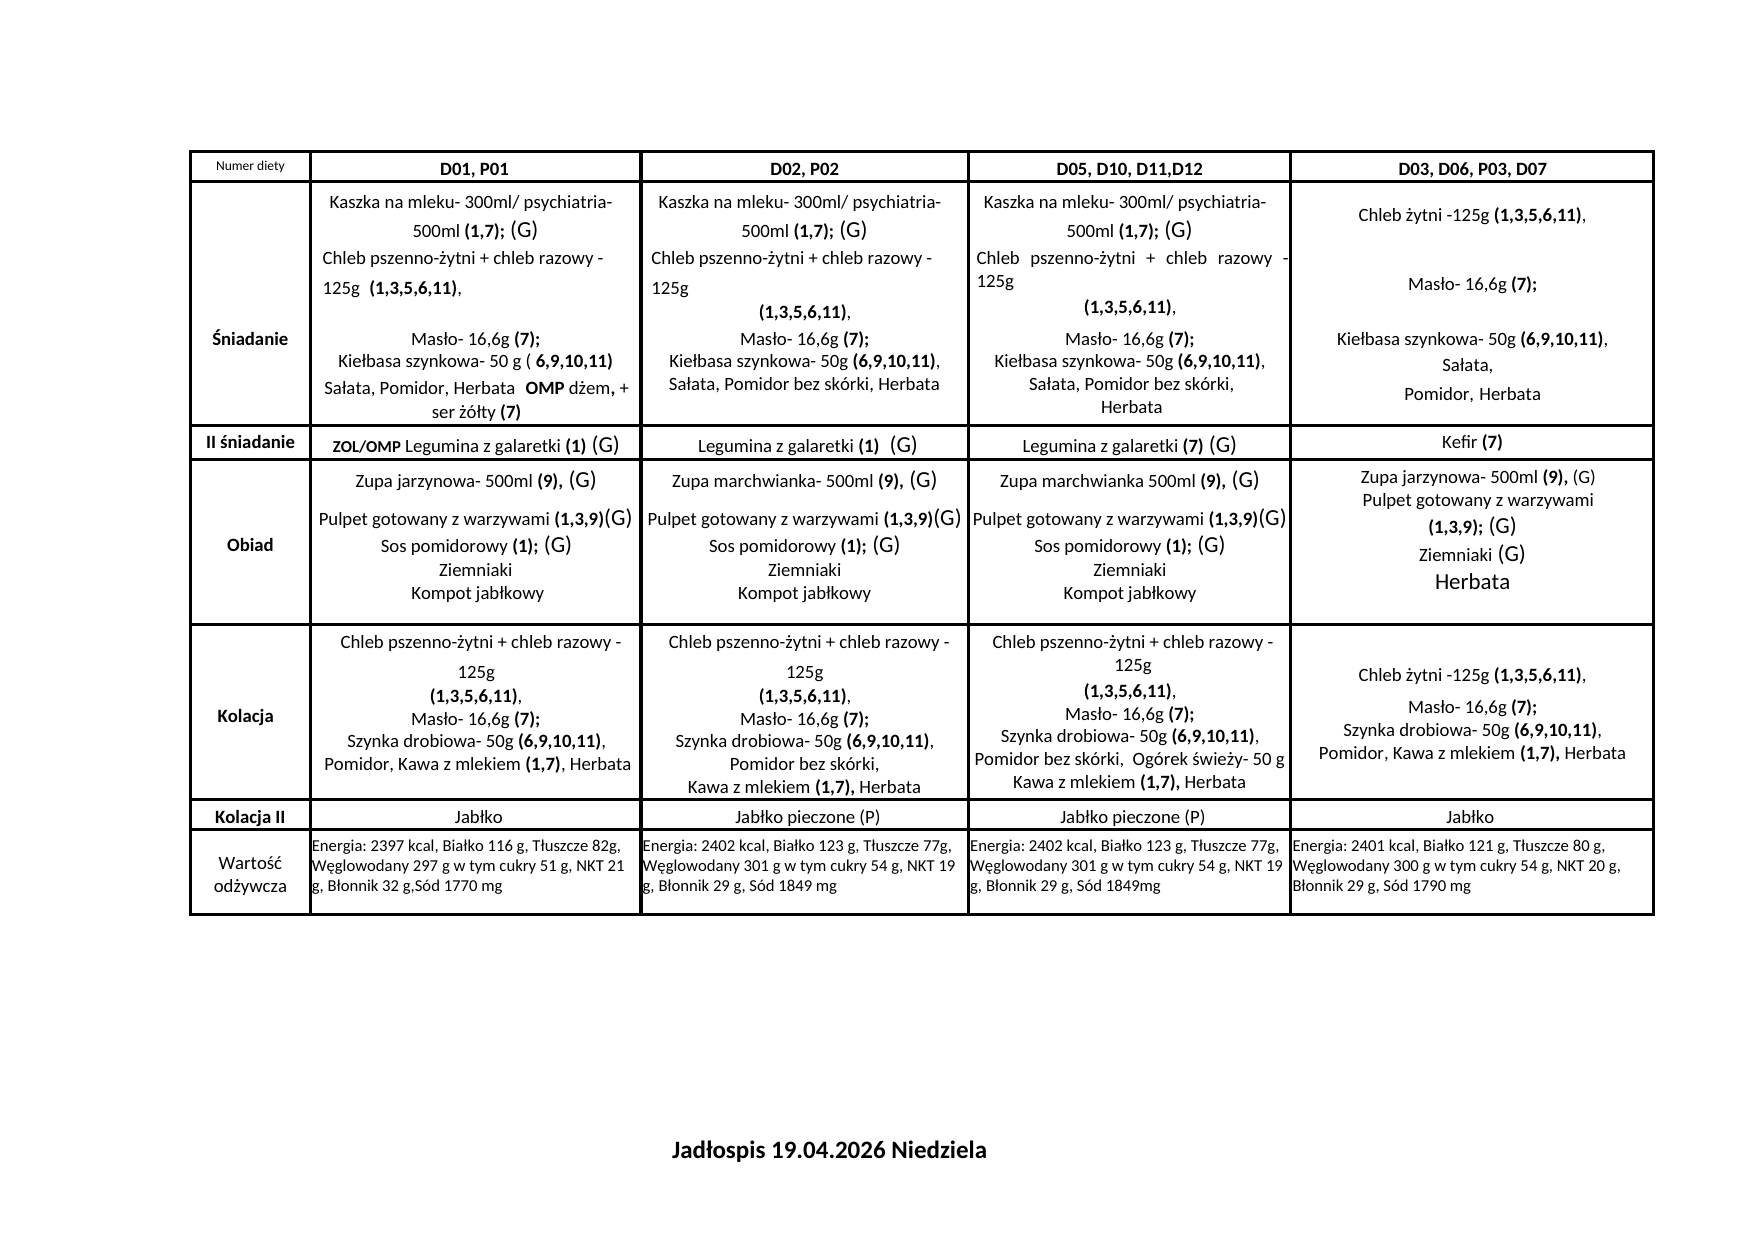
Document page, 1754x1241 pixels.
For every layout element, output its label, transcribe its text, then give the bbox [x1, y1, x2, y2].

table_cell Energia: 2402 kcal, Białko 123 g, Tłuszcze 77g, Węglowodany 301 g w tym cukry 54 g, NKT 19 g, Błonnik 29 g, Sód 1849mg [970, 831, 1289, 913]
table_cell Kefir (7) [1292, 427, 1652, 458]
table_cell Kaszka na mleku- 300ml/ psychiatria- 500ml (1,7); (G) [643, 183, 967, 243]
table_header D05, D10, D11,D12 [970, 153, 1289, 180]
table_cell Masło- 16,6g (7); Kiełbasa szynkowa- 50 g ( 6,9,10,11) Sałata, Pomidor, Herbata OMP dżem, + ser żółty (7) [312, 323, 639, 423]
table_cell Jabłko pieczone (P) [970, 801, 1289, 828]
table_cell Chleb pszenno-żytni + chleb razowy - 125g (1,3,5,6,11), [312, 243, 639, 323]
table_cell Chleb pszenno-żytni + chleb razowy - 125g (1,3,5,6,11), Masło- 16,6g (7); Szynka drobiowa- 50g (6,9,10,11), Pomidor bez skórki, Kawa z mlekiem (1,7), Herbata [643, 626, 967, 798]
table_cell Energia: 2402 kcal, Białko 123 g, Tłuszcze 77g, Węglowodany 301 g w tym cukry 54 g, NKT 19 g, Błonnik 29 g, Sód 1849 mg [643, 831, 967, 913]
table_header Numer diety [192, 153, 309, 180]
table_cell Chleb pszenno-żytni + chleb razowy -125g (1,3,5,6,11), Masło- 16,6g (7); Szynka drobiowa- 50g (6,9,10,11), Pomidor bez skórki, Ogórek świeży- 50 g Kawa z mlekiem (1,7), Herbata [970, 626, 1289, 798]
table_cell [192, 243, 309, 323]
table_cell II śniadanie [192, 427, 309, 458]
table_cell Obiad [192, 461, 309, 623]
table_cell Kaszka na mleku- 300ml/ psychiatria- 500ml (1,7); (G) [312, 183, 639, 243]
text Jadłospis 19.04.2026 Niedziela [150, 1134, 987, 1164]
table_cell Zupa marchwianka 500ml (9), (G) Pulpet gotowany z warzywami (1,3,9)(G) Sos pomidorowy (1); (G) Ziemniaki Kompot jabłkowy [970, 461, 1289, 623]
table_cell Jabłko pieczone (P) [643, 801, 967, 828]
table_cell Legumina z galaretki (7) (G) [970, 427, 1289, 458]
table_cell Energia: 2401 kcal, Białko 121 g, Tłuszcze 80 g, Węglowodany 300 g w tym cukry 54 g, NKT 20 g, Błonnik 29 g, Sód 1790 mg [1292, 831, 1652, 913]
table_cell [192, 183, 309, 243]
table_cell Kolacja II [192, 801, 309, 828]
table_cell Kiełbasa szynkowa- 50g (6,9,10,11), Sałata, Pomidor, Herbata [1292, 323, 1652, 423]
table_cell Chleb pszenno-żytni + chleb razowy - 125g (1,3,5,6,11), [643, 243, 967, 323]
table_cell Śniadanie [192, 323, 309, 423]
table_cell Zupa jarzynowa- 500ml (9), (G) Pulpet gotowany z warzywami (1,3,9)(G) Sos pomidorowy (1); (G) Ziemniaki Kompot jabłkowy [312, 461, 639, 623]
table_header D01, P01 [312, 153, 639, 180]
table_cell Zupa jarzynowa- 500ml (9), (G) Pulpet gotowany z warzywami (1,3,9); (G) Ziemniaki (G) Herbata [1292, 461, 1652, 623]
table_header D02, P02 [643, 153, 967, 180]
table_cell Jabłko [312, 801, 639, 828]
table_cell Chleb żytni -125g (1,3,5,6,11), [1292, 183, 1652, 243]
table_header D03, D06, P03, D07 [1292, 153, 1652, 180]
table_cell Masło- 16,6g (7); Kiełbasa szynkowa- 50g (6,9,10,11), Sałata, Pomidor bez skórki, Herbata [643, 323, 967, 423]
table_cell Kolacja [192, 626, 309, 798]
table_cell ZOL/OMP Legumina z galaretki (1) (G) [312, 427, 639, 458]
table_cell Chleb pszenno-żytni + chleb razowy - 125g (1,3,5,6,11), Masło- 16,6g (7); Szynka drobiowa- 50g (6,9,10,11), Pomidor, Kawa z mlekiem (1,7), Herbata [312, 626, 639, 798]
table_cell Masło- 16,6g (7); [1292, 243, 1652, 323]
table_cell Chleb żytni -125g (1,3,5,6,11), Masło- 16,6g (7); Szynka drobiowa- 50g (6,9,10,11), Pomidor, Kawa z mlekiem (1,7), Herbata [1292, 626, 1652, 798]
table_cell Kaszka na mleku- 300ml/ psychiatria- 500ml (1,7); (G) [970, 183, 1289, 243]
table_cell Wartość odżywcza [192, 831, 309, 913]
table_cell Chleb pszenno-żytni + chleb razowy -125g (1,3,5,6,11), [970, 243, 1289, 323]
table_cell Masło- 16,6g (7); Kiełbasa szynkowa- 50g (6,9,10,11), Sałata, Pomidor bez skórki, Herbata [970, 323, 1289, 423]
table_cell Energia: 2397 kcal, Białko 116 g, Tłuszcze 82g, Węglowodany 297 g w tym cukry 51 g, NKT 21 g, Błonnik 32 g,Sód 1770 mg [312, 831, 639, 913]
table_cell Jabłko [1292, 801, 1652, 828]
table_cell Zupa marchwianka- 500ml (9), (G) Pulpet gotowany z warzywami (1,3,9)(G) Sos pomidorowy (1); (G) Ziemniaki Kompot jabłkowy [643, 461, 967, 623]
table_cell Legumina z galaretki (1) (G) [643, 427, 967, 458]
